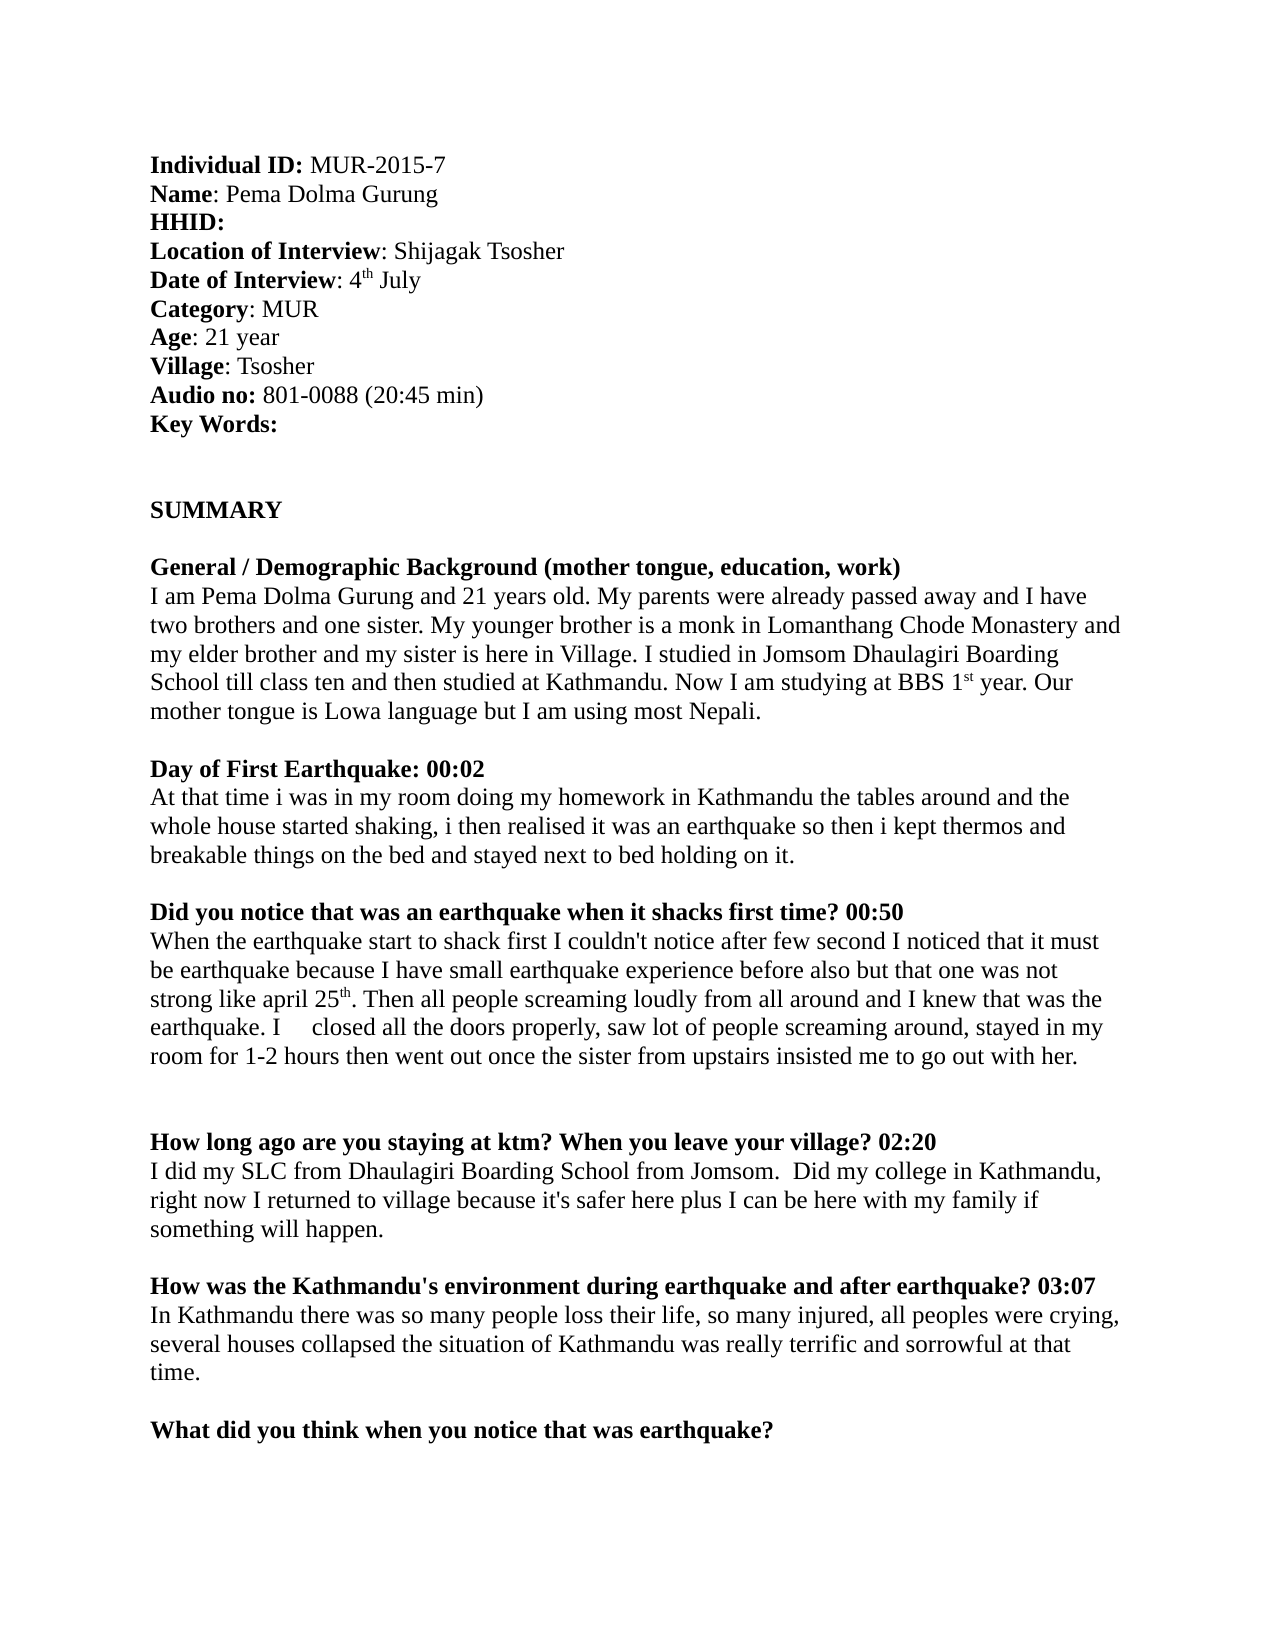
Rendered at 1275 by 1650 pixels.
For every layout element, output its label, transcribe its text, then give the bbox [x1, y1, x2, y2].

text Village: Tsosher [150, 351, 1125, 380]
text When the earthquake start to shack first I couldn't notice after few second I noticed that it must be earthquake because I have small earthquake experience before also but that one was not strong like april 25th. Then all people screaming loudly from all around and I knew that was the earthquake. I closed all the doors properly, saw lot of people screaming around, stayed in my room for 1-2 hours then went out once the sister from upstairs insisted me to go out with her. [150, 926, 1125, 1070]
text SUMMARY [150, 495, 1125, 524]
text I am Pema Dolma Gurung and 21 years old. My parents were already passed away and I have two brothers and one sister. My younger brother is a monk in Lomanthang Chode Monastery and my elder brother and my sister is here in Village. I studied in Jomsom Dhaulagiri Boarding School till class ten and then studied at Kathmandu. Now I am studying at BBS 1st year. Our mother tongue is Lowa language but I am using most Nepali. [150, 581, 1125, 725]
text Did you notice that was an earthquake when it shacks first time? 00:50 [150, 897, 1125, 926]
text Category: MUR [150, 294, 1125, 322]
text How was the Kathmandu's environment during earthquake and after earthquake? 03:07 [150, 1271, 1125, 1300]
text General / Demographic Background (mother tongue, education, work) [150, 552, 1125, 581]
text At that time i was in my room doing my homework in Kathmandu the tables around and the whole house started shaking, i then realised it was an earthquake so then i kept thermos and breakable things on the bed and stayed next to bed holding on it. [150, 782, 1125, 869]
text Individual ID: MUR-2015-7 [150, 150, 1125, 179]
text In Kathmandu there was so many people loss their life, so many injured, all peoples were crying, several houses collapsed the situation of Kathmandu was really terrific and sorrowful at that time. [150, 1300, 1125, 1386]
text Date of Interview: 4th July [150, 265, 1125, 294]
text Day of First Earthquake: 00:02 [150, 754, 1125, 782]
text Age: 21 year [150, 322, 1125, 351]
text How long ago are you staying at ktm? When you leave your village? 02:20 [150, 1127, 1125, 1156]
text Location of Interview: Shijagak Tsosher [150, 236, 1125, 265]
text I did my SLC from Dhaulagiri Boarding School from Jomsom. Did my college in Kathmandu, right now I returned to village because it's safer here plus I can be here with my family if something will happen. [150, 1156, 1125, 1242]
text HHID: [150, 207, 1125, 236]
text Audio no: 801-0088 (20:45 min) [150, 380, 1125, 409]
text What did you think when you notice that was earthquake? [150, 1415, 1125, 1444]
text Key Words: [150, 409, 1125, 437]
text Name: Pema Dolma Gurung [150, 179, 1125, 207]
